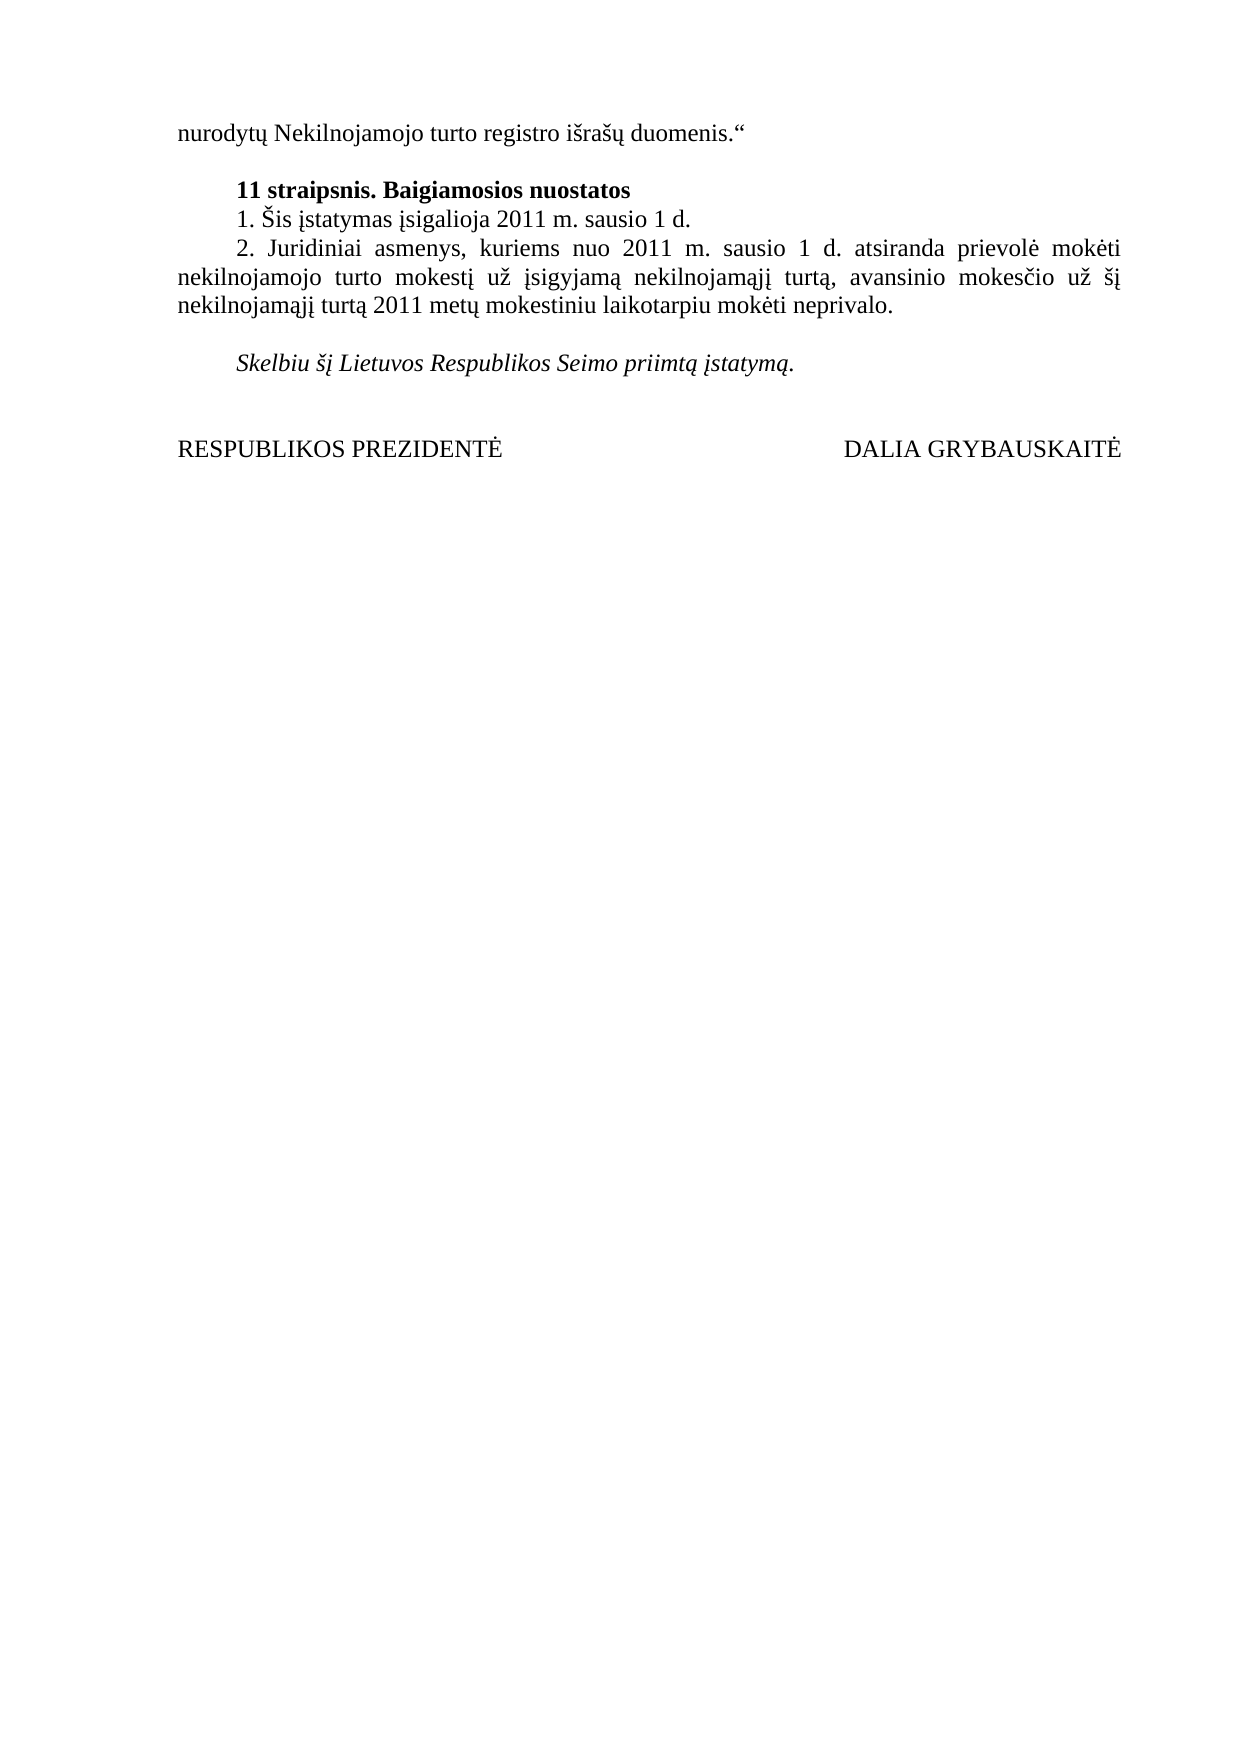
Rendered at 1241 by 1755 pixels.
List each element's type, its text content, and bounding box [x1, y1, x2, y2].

text 11 straipsnis. Baigiamosios nuostatos [177, 176, 1122, 204]
text Skelbiu šį Lietuvos Respublikos Seimo priimtą įstatymą. [177, 348, 1122, 377]
text RESPUBLIKOS PREZIDENTĖ DALIA GRYBAUSKAITĖ [177, 434, 1122, 463]
text 1. Šis įstatymas įsigalioja 2011 m. sausio 1 d. [177, 204, 1122, 233]
text 2. Juridiniai asmenys, kuriems nuo 2011 m. sausio 1 d. atsiranda prievolė mokėti nekilnojamojo turto mokestį už įsigyjamą nekilnojamąjį turtą, avansinio mokesčio už šį nekilnojamąjį turtą 2011 metų mokestiniu laikotarpiu mokėti neprivalo. [177, 233, 1122, 319]
text nurodytų Nekilnojamojo turto registro išrašų duomenis.“ [177, 118, 1122, 147]
